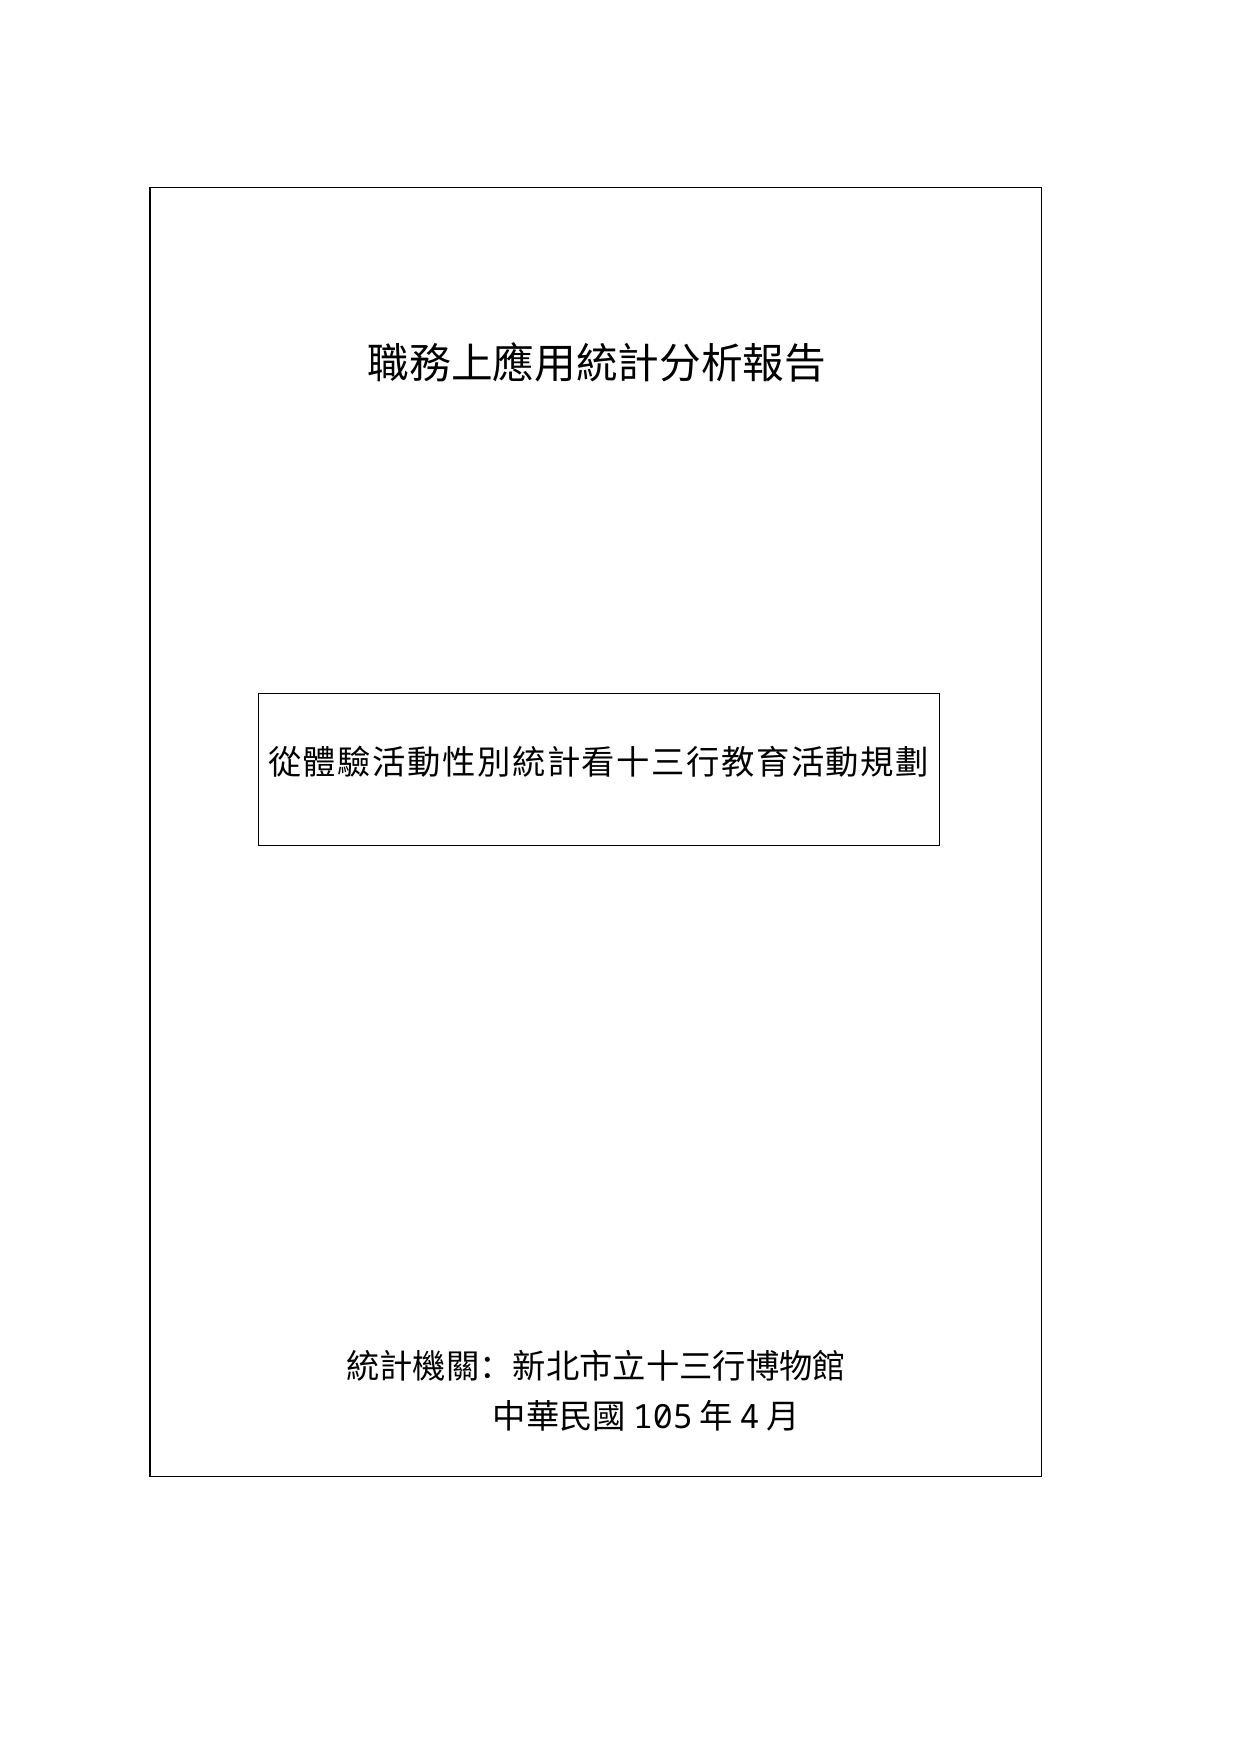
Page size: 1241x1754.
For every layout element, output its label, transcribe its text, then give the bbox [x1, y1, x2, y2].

table_header 職務上應用統計分析報告 統計機關：新北市立十三行博物館 中華民國105年4月 [151, 188, 1041, 1476]
